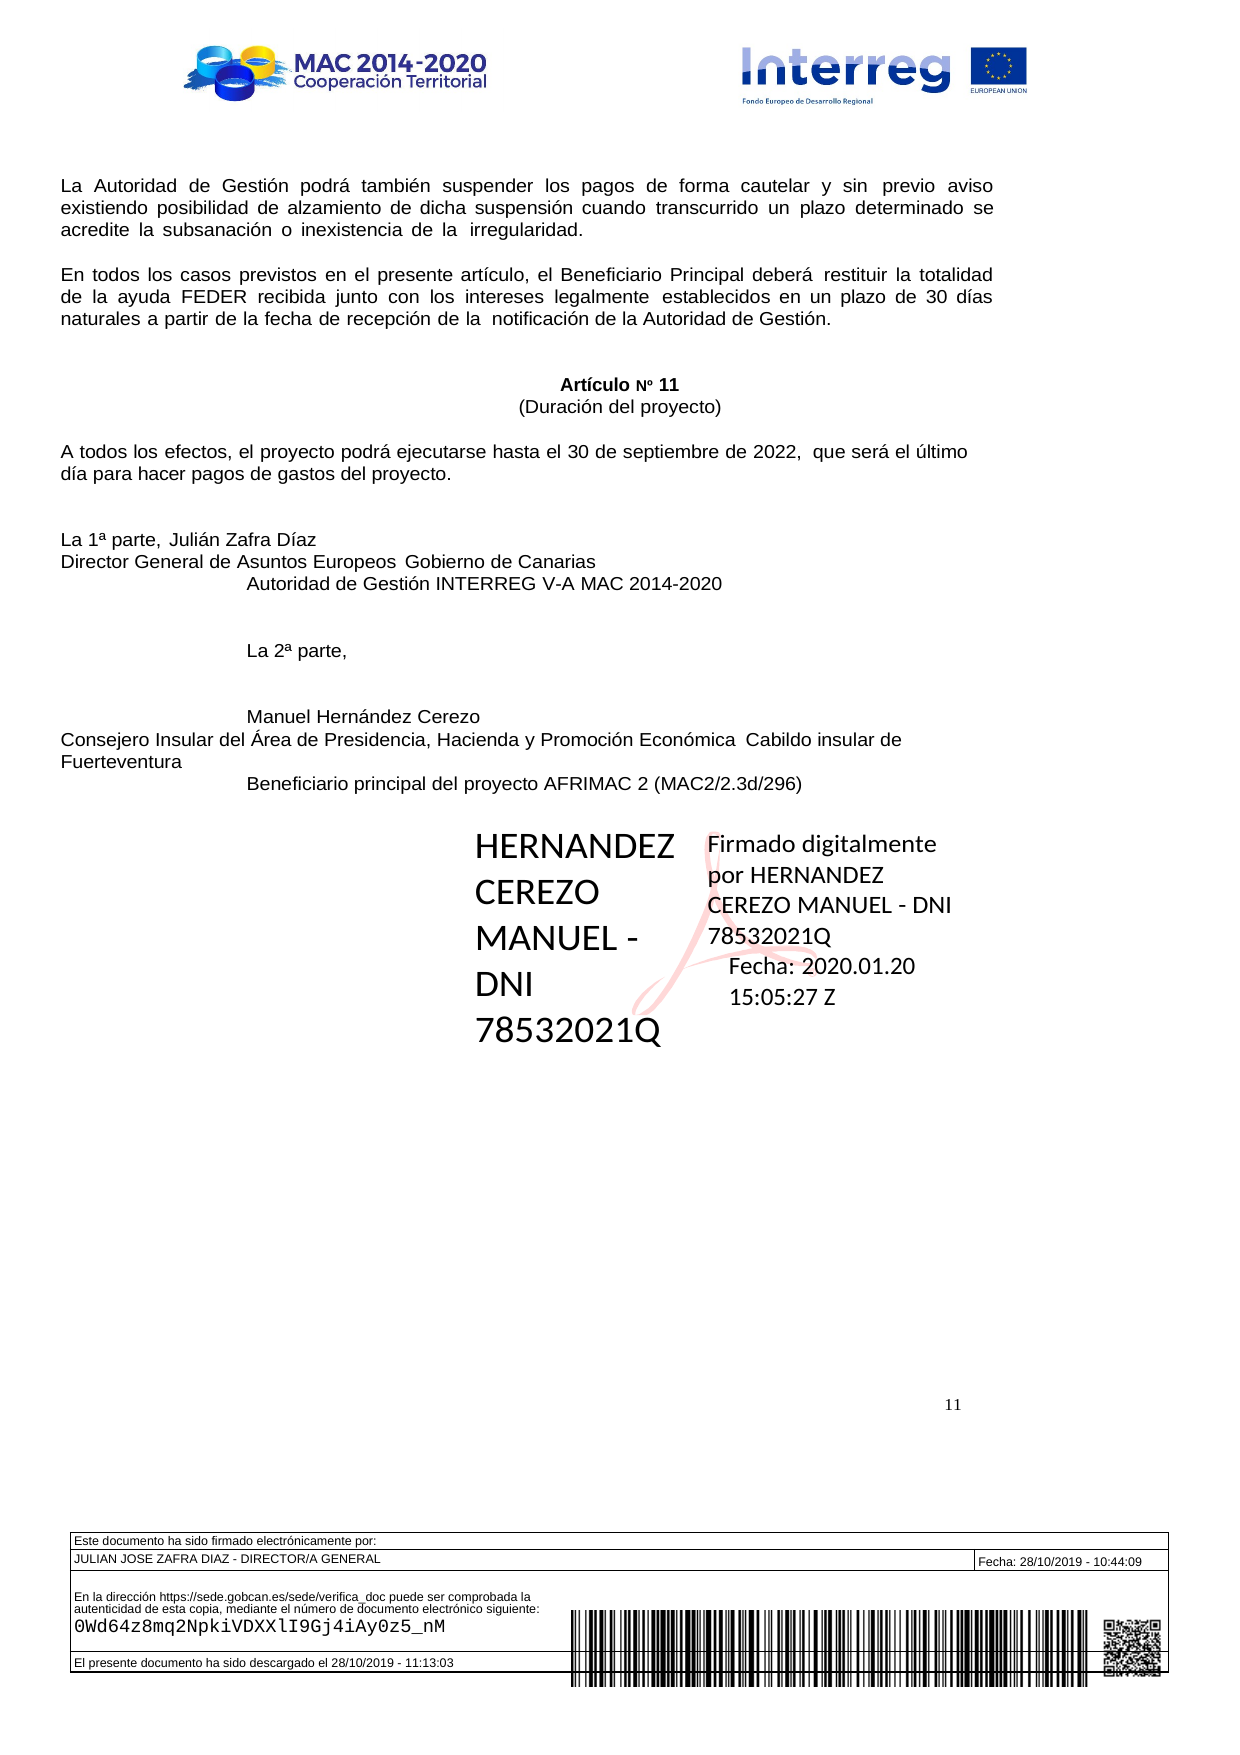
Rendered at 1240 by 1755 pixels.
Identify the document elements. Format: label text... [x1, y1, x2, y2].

text A todos los efectos, el proyecto podrá ejecutarse hasta el 30 de septiembre de 2022, que será el último día para hacer pagos de gastos del proyecto. [60, 441, 993, 484]
text 15:05:27 Z [728, 981, 1179, 1011]
table_cell JULIAN JOSE ZAFRA DIAZ - DIRECTOR/A GENERAL [71, 1550, 974, 1570]
text La 1ª parte, Julián Zafra Díaz [60, 507, 394, 551]
text Manuel Hernández Cerezo [246, 706, 1179, 728]
table_cell Fecha: 28/10/2019 - 10:44:09 [975, 1550, 1168, 1570]
table_header Este documento ha sido firmado electrónicamente por: [71, 1533, 1168, 1549]
text (Duración del proyecto) [449, 396, 790, 418]
text La 2ª parte, [246, 639, 1179, 661]
subtitle Firmado digitalmente por HERNANDEZ CEREZO MANUEL - DNI 78532021Q [707, 828, 970, 951]
text En todos los casos previstos en el presente artículo, el Beneficiario Principal deberá restituir la totalidad de la ayuda FEDER recibida junto con los intereses legalmente establecidos en un plazo de 30 días naturales a partir de la fecha de recepción de la notificación de la Autoridad de Gestión. [60, 263, 994, 329]
text La Autoridad de Gestión podrá también suspender los pagos de forma cautelar y sin previo aviso existiendo posibilidad de alzamiento de dicha suspensión cuando transcurrido un plazo determinado se acredite la subsanación o inexistencia de la irregularidad. [60, 175, 994, 241]
table_cell En la dirección https://sede.gobcan.es/sede/verifica_doc puede ser comprobada la autenticidad de esta copia, mediante el número de documento electrónico siguiente: 0Wd64z8mq2NpkiVDXXlI9Gj4iAy0z5_nM [71, 1571, 1168, 1651]
text Beneficiario principal del proyecto AFRIMAC 2 (MAC2/2.3d/296) [246, 773, 1179, 794]
text Consejero Insular del Área de Presidencia, Hacienda y Promoción Económica Cabildo insular de Fuerteventura [60, 728, 954, 772]
text Fecha: 2020.01.20 [728, 951, 1179, 981]
text HERNANDEZ CEREZO MANUEL - DNI 78532021Q [474, 822, 703, 1052]
text Director General de Asuntos Europeos Gobierno de Canarias [60, 551, 645, 573]
text Artículo Nº 11 [433, 373, 806, 395]
table_cell El presente documento ha sido descargado el 28/10/2019 - 11:13:03 [71, 1652, 571, 1671]
text Autoridad de Gestión INTERREG V-A MAC 2014-2020 [246, 573, 1179, 594]
